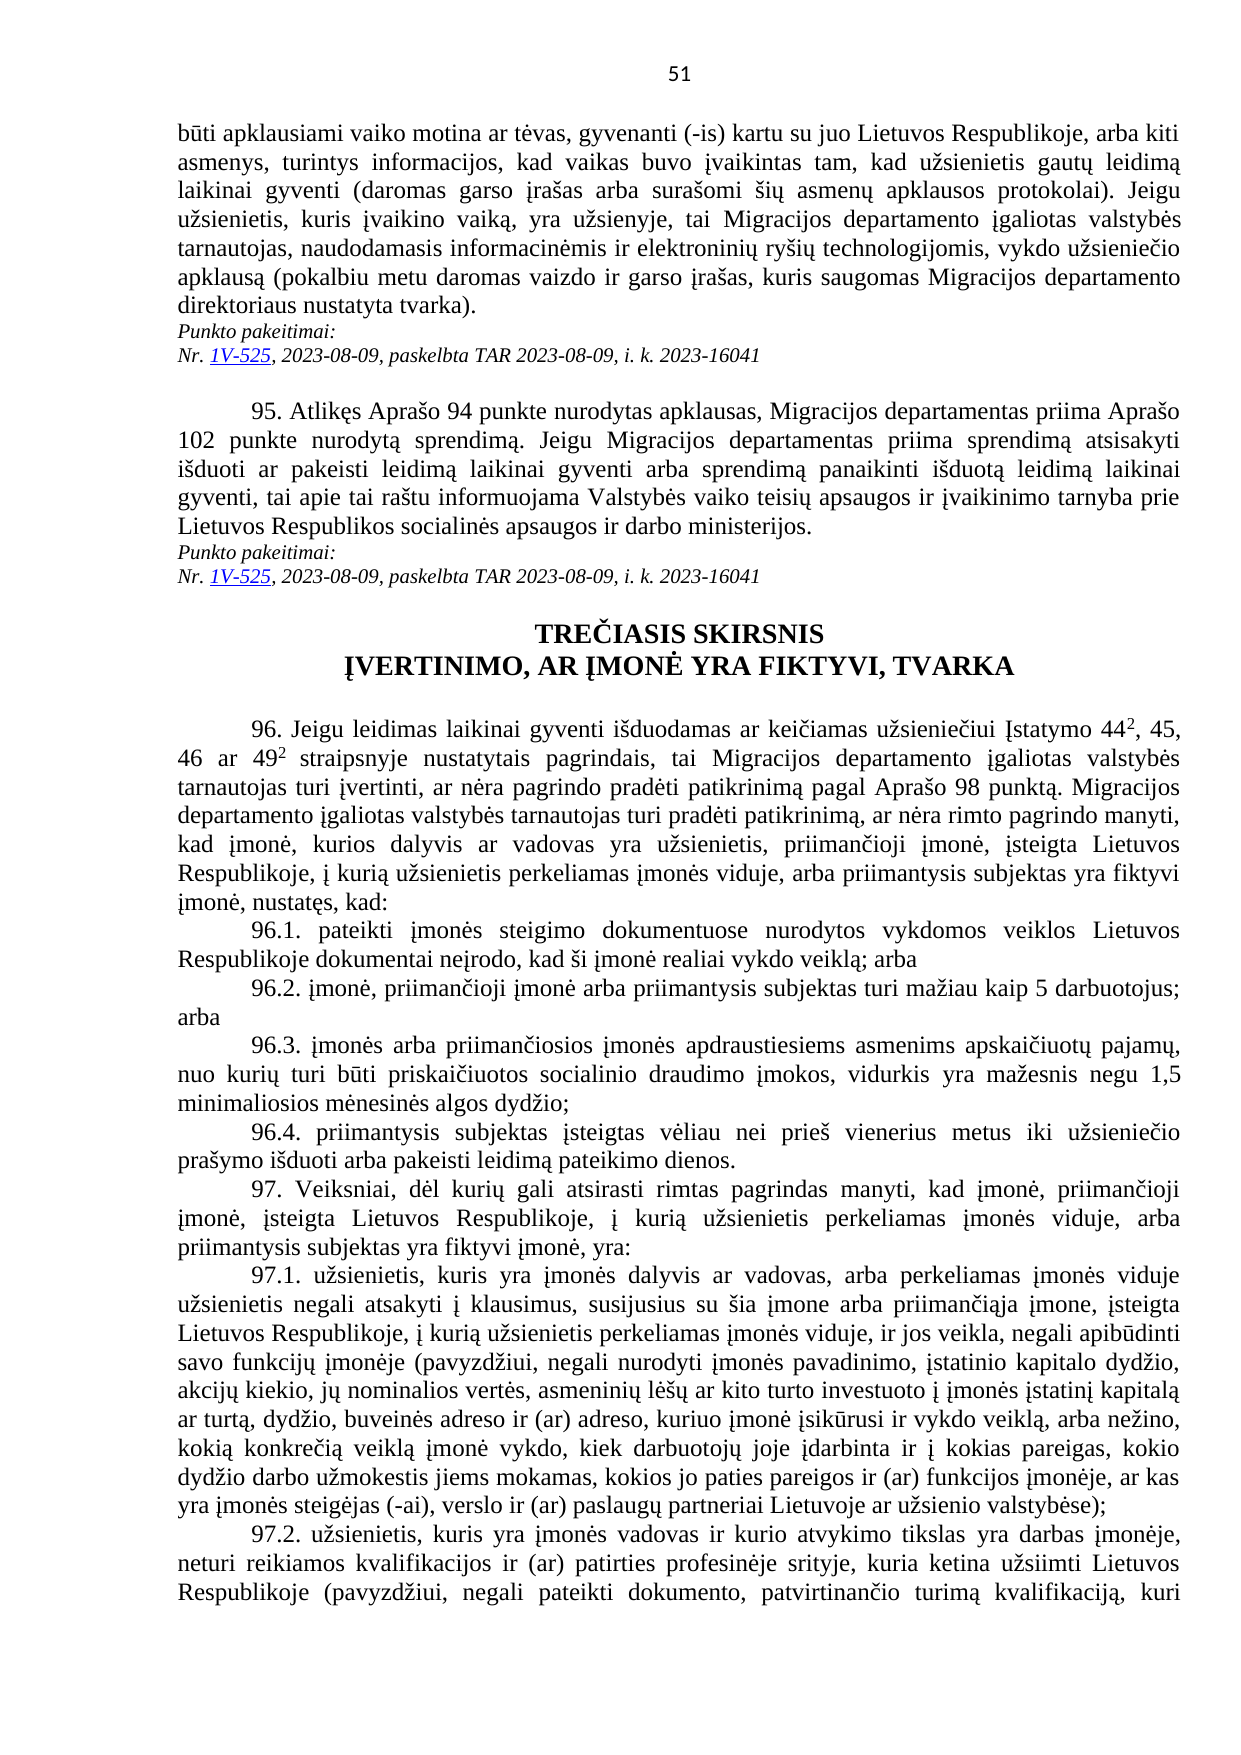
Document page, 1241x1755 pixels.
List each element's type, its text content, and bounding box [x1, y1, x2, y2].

text 97.2. užsienietis, kuris yra įmonės vadovas ir kurio atvykimo tikslas yra darbas įmonėje, neturi reikiamos kvalifikacijos ir (ar) patirties profesinėje srityje, kuria ketina užsiimti Lietuvos Respublikoje (pavyzdžiui, negali pateikti dokumento, patvirtinančio turimą kvalifikaciją, kuri [177, 1519, 1181, 1605]
text 96.4. priimantysis subjektas įsteigtas vėliau nei prieš vienerius metus iki užsieniečio prašymo išduoti arba pakeisti leidimą pateikimo dienos. [177, 1117, 1181, 1174]
text Punkto pakeitimai: [177, 540, 1181, 564]
text 96.1. pateikti įmonės steigimo dokumentuose nurodytos vykdomos veiklos Lietuvos Respublikoje dokumentai neįrodo, kad ši įmonė realiai vykdo veiklą; arba [177, 915, 1181, 973]
text būti apklausiami vaiko motina ar tėvas, gyvenanti (-is) kartu su juo Lietuvos Respublikoje, arba kiti asmenys, turintys informacijos, kad vaikas buvo įvaikintas tam, kad užsienietis gautų leidimą laikinai gyventi (daromas garso įrašas arba surašomi šių asmenų apklausos protokolai). Jeigu užsienietis, kuris įvaikino vaiką, yra užsienyje, tai Migracijos departamento įgaliotas valstybės tarnautojas, naudodamasis informacinėmis ir elektroninių ryšių technologijomis, vykdo užsieniečio apklausą (pokalbiu metu daromas vaizdo ir garso įrašas, kuris saugomas Migracijos departamento direktoriaus nustatyta tvarka). [177, 118, 1181, 319]
text 96. Jeigu leidimas laikinai gyventi išduodamas ar keičiamas užsieniečiui Įstatymo 442, 45, 46 ar 492 straipsnyje nustatytais pagrindais, tai Migracijos departamento įgaliotas valstybės tarnautojas turi įvertinti, ar nėra pagrindo pradėti patikrinimą pagal Aprašo 98 punktą. Migracijos departamento įgaliotas valstybės tarnautojas turi pradėti patikrinimą, ar nėra rimto pagrindo manyti, kad įmonė, kurios dalyvis ar vadovas yra užsienietis, priimančioji įmonė, įsteigta Lietuvos Respublikoje, į kurią užsienietis perkeliamas įmonės viduje, arba priimantysis subjektas yra fiktyvi įmonė, nustatęs, kad: [177, 714, 1181, 915]
text Punkto pakeitimai: [177, 319, 1181, 343]
text ĮVERTINIMO, AR ĮMONĖ YRA FIKTYVI, TVARKA [177, 649, 1181, 682]
text 97. Veiksniai, dėl kurių gali atsirasti rimtas pagrindas manyti, kad įmonė, priimančioji įmonė, įsteigta Lietuvos Respublikoje, į kurią užsienietis perkeliamas įmonės viduje, arba priimantysis subjektas yra fiktyvi įmonė, yra: [177, 1174, 1181, 1260]
text 96.2. įmonė, priimančioji įmonė arba priimantysis subjektas turi mažiau kaip 5 darbuotojus; arba [177, 973, 1181, 1030]
text 95. Atlikęs Aprašo 94 punkte nurodytas apklausas, Migracijos departamentas priima Aprašo 102 punkte nurodytą sprendimą. Jeigu Migracijos departamentas priima sprendimą atsisakyti išduoti ar pakeisti leidimą laikinai gyventi arba sprendimą panaikinti išduotą leidimą laikinai gyventi, tai apie tai raštu informuojama Valstybės vaiko teisių apsaugos ir įvaikinimo tarnyba prie Lietuvos Respublikos socialinės apsaugos ir darbo ministerijos. [177, 396, 1181, 540]
text Nr. 1V-525, 2023-08-09, paskelbta TAR 2023-08-09, i. k. 2023-16041 [177, 564, 1181, 588]
text 96.3. įmonės arba priimančiosios įmonės apdraustiesiems asmenims apskaičiuotų pajamų, nuo kurių turi būti priskaičiuotos socialinio draudimo įmokos, vidurkis yra mažesnis negu 1,5 minimaliosios mėnesinės algos dydžio; [177, 1030, 1181, 1117]
text 97.1. užsienietis, kuris yra įmonės dalyvis ar vadovas, arba perkeliamas įmonės viduje užsienietis negali atsakyti į klausimus, susijusius su šia įmone arba priimančiąja įmone, įsteigta Lietuvos Respublikoje, į kurią užsienietis perkeliamas įmonės viduje, ir jos veikla, negali apibūdinti savo funkcijų įmonėje (pavyzdžiui, negali nurodyti įmonės pavadinimo, įstatinio kapitalo dydžio, akcijų kiekio, jų nominalios vertės, asmeninių lėšų ar kito turto investuoto į įmonės įstatinį kapitalą ar turtą, dydžio, buveinės adreso ir (ar) adreso, kuriuo įmonė įsikūrusi ir vykdo veiklą, arba nežino, kokią konkrečią veiklą įmonė vykdo, kiek darbuotojų joje įdarbinta ir į kokias pareigas, kokio dydžio darbo užmokestis jiems mokamas, kokios jo paties pareigos ir (ar) funkcijos įmonėje, ar kas yra įmonės steigėjas (-ai), verslo ir (ar) paslaugų partneriai Lietuvoje ar užsienio valstybėse); [177, 1260, 1181, 1519]
text TREČIASIS SKIRSNIS [177, 617, 1181, 649]
text Nr. 1V-525, 2023-08-09, paskelbta TAR 2023-08-09, i. k. 2023-16041 [177, 343, 1181, 367]
